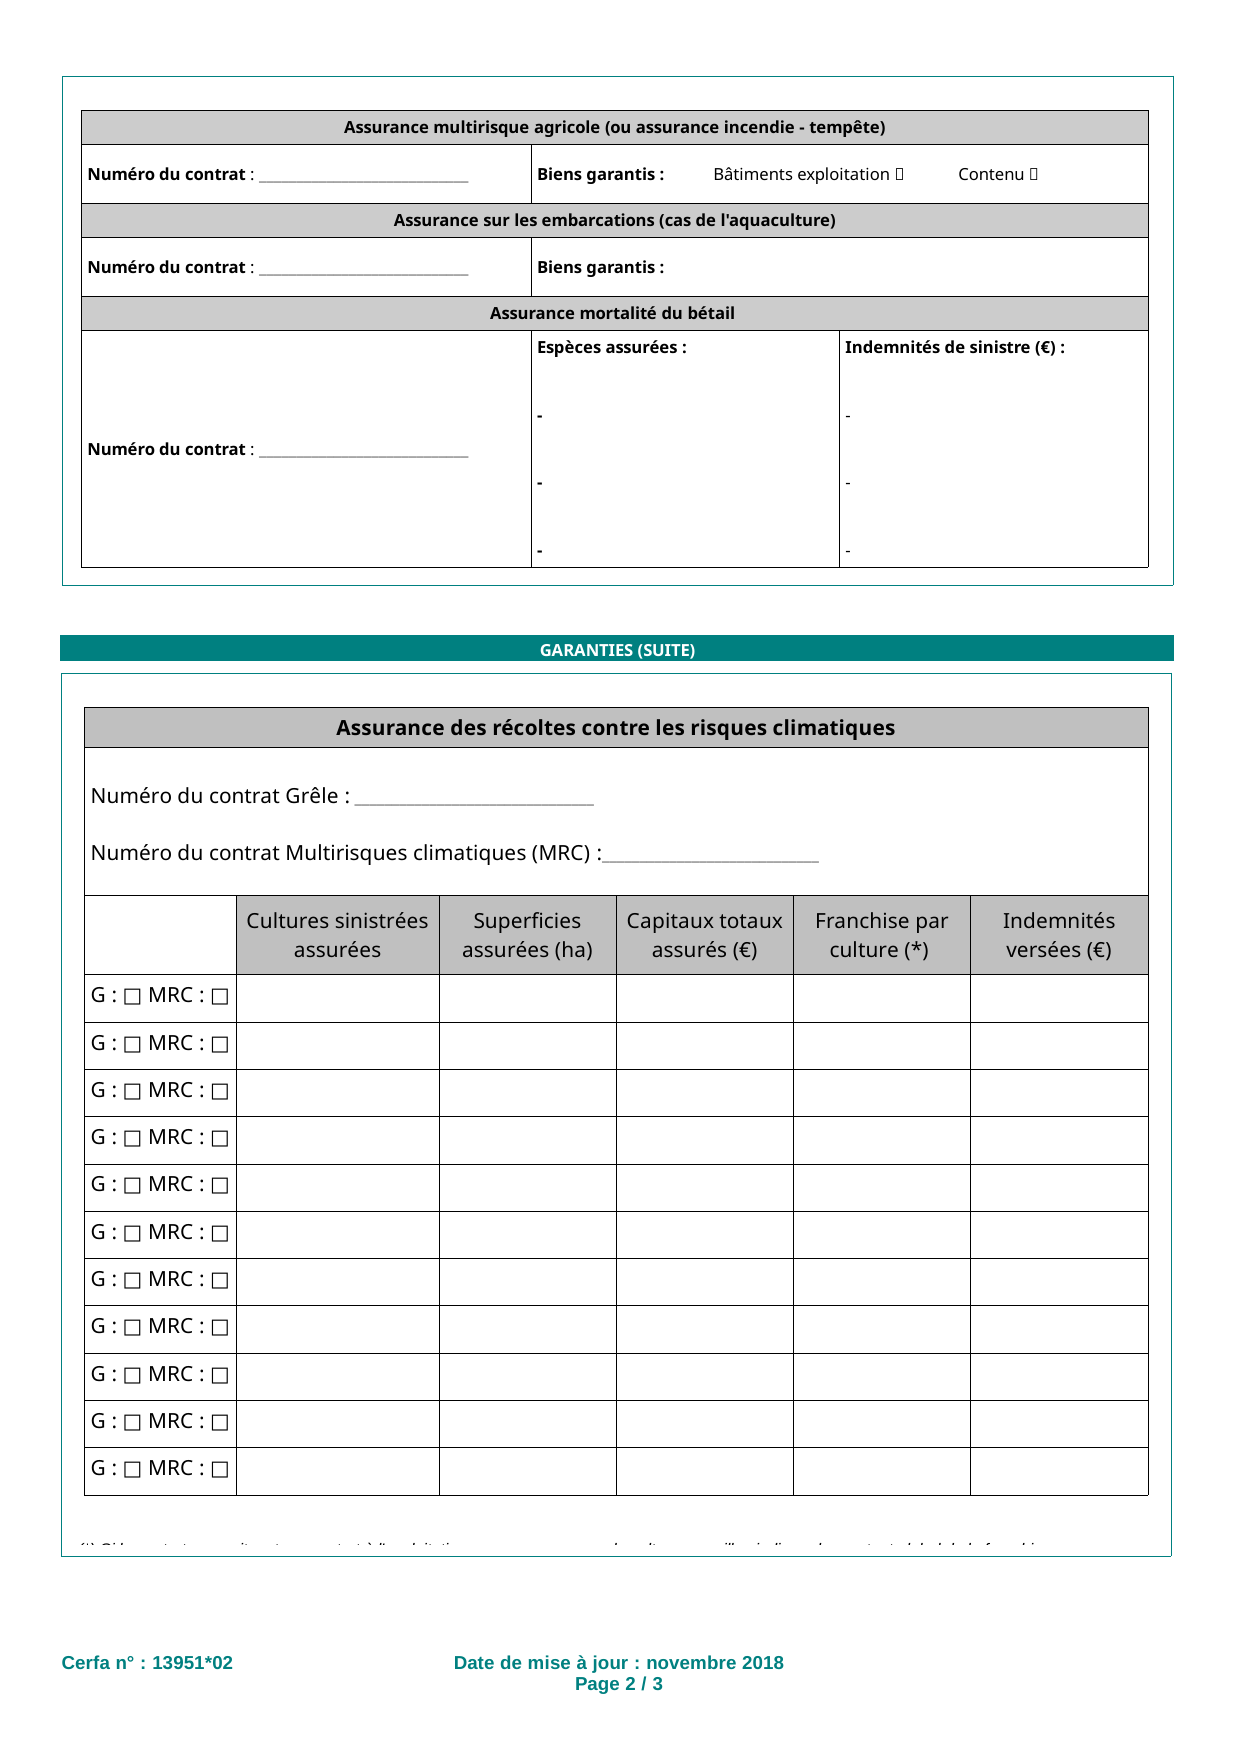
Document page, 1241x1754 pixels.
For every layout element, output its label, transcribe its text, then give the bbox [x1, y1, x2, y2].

table_cell [794, 1117, 970, 1163]
table_cell Assurance mortalité du bétail [82, 297, 1148, 330]
table_cell [971, 975, 1148, 1022]
table_cell Numéro du contrat : ____________________________ [82, 145, 531, 203]
table_cell Superficies assurées (ha) [440, 896, 616, 974]
table_cell Assurance sur les embarcations (cas de l'aquaculture) [82, 204, 1148, 237]
table_cell [617, 1165, 793, 1211]
table_cell Numéro du contrat Grêle : ________________________________ Numéro du contrat Multirisques climatiques (MRC) :_____________________________ [85, 748, 1148, 895]
table_cell [794, 1448, 970, 1494]
table_cell Indemnités versées (€) [971, 896, 1148, 974]
table_cell Biens garantis : [532, 238, 1148, 296]
table_cell [617, 1212, 793, 1258]
table_cell [440, 1212, 616, 1258]
table_cell Franchise par culture (*) [794, 896, 970, 974]
table_cell [971, 1023, 1148, 1069]
table_cell [971, 1212, 1148, 1258]
table_cell [971, 1401, 1148, 1447]
table_cell [971, 1117, 1148, 1163]
table_cell [794, 1306, 970, 1353]
table_cell [237, 1448, 439, 1494]
table_cell G : □ MRC : □ [85, 1448, 236, 1494]
table_cell G : □ MRC : □ [85, 1117, 236, 1163]
table_cell G : □ MRC : □ [85, 1023, 236, 1069]
table_header Assurance des récoltes contre les risques climatiques [85, 708, 1148, 747]
table_cell [440, 1165, 616, 1211]
table_cell [440, 1401, 616, 1447]
table_cell G : □ MRC : □ [85, 1306, 236, 1353]
table_cell [617, 975, 793, 1022]
text (*) Si le contrat souscrit est un contrat à l'exploitation ou pour un groupe de cultures, veuillez indiquer le montant global de la franchise. [73, 1539, 1159, 1544]
table_cell G : □ MRC : □ [85, 1354, 236, 1400]
table_cell Numéro du contrat : ____________________________ [82, 238, 531, 296]
table_cell [617, 1306, 793, 1353]
table_cell [794, 1259, 970, 1305]
table_cell G : □ MRC : □ [85, 1259, 236, 1305]
table_cell [237, 1023, 439, 1069]
table_cell [617, 1023, 793, 1069]
table_cell G : □ MRC : □ [85, 1212, 236, 1258]
table_cell [237, 1306, 439, 1353]
table_cell [85, 896, 236, 974]
table_cell [237, 975, 439, 1022]
table_cell Capitaux totaux assurés (€) [617, 896, 793, 974]
table_cell G : □ MRC : □ [85, 1401, 236, 1447]
table_cell [440, 1306, 616, 1353]
table_cell [237, 1165, 439, 1211]
table_cell Indemnités de sinistre (€) : - - - [840, 331, 1148, 567]
table_cell [794, 1212, 970, 1258]
table_cell [440, 1070, 616, 1116]
table_cell [617, 1401, 793, 1447]
table_cell [617, 1259, 793, 1305]
table_cell G : □ MRC : □ [85, 975, 236, 1022]
table_cell [440, 1023, 616, 1069]
table_cell Numéro du contrat : ____________________________ [82, 331, 531, 567]
table_header Assurance multirisque agricole (ou assurance incendie - tempête) [82, 111, 1148, 144]
table_cell [971, 1354, 1148, 1400]
table_cell [971, 1165, 1148, 1211]
table_cell [237, 1212, 439, 1258]
table_cell [794, 1165, 970, 1211]
table_cell [237, 1354, 439, 1400]
table_cell [440, 1448, 616, 1494]
table_cell [617, 1354, 793, 1400]
table_cell [794, 1070, 970, 1116]
table_cell Cultures sinistrées assurées [237, 896, 439, 974]
table_cell [617, 1117, 793, 1163]
table_cell Biens garantis : Bâtiments exploitation  Contenu  [532, 145, 1148, 203]
text GARANTIES (suite) [61, 639, 1173, 660]
table_cell [440, 1354, 616, 1400]
table_cell [794, 975, 970, 1022]
table_cell G : □ MRC : □ [85, 1165, 236, 1211]
table_cell [971, 1259, 1148, 1305]
table_cell [237, 1401, 439, 1447]
table_cell [794, 1401, 970, 1447]
table_cell [237, 1117, 439, 1163]
table_cell [617, 1070, 793, 1116]
table_cell [617, 1448, 793, 1494]
table_cell [440, 975, 616, 1022]
table_cell [971, 1448, 1148, 1494]
table_cell [440, 1117, 616, 1163]
table_cell [237, 1259, 439, 1305]
table_cell [794, 1354, 970, 1400]
table_cell [440, 1259, 616, 1305]
table_cell [794, 1023, 970, 1069]
table_cell [237, 1070, 439, 1116]
table_cell [971, 1070, 1148, 1116]
table_cell G : □ MRC : □ [85, 1070, 236, 1116]
table_cell [971, 1306, 1148, 1353]
table_cell Espèces assurées : - - - [532, 331, 839, 567]
